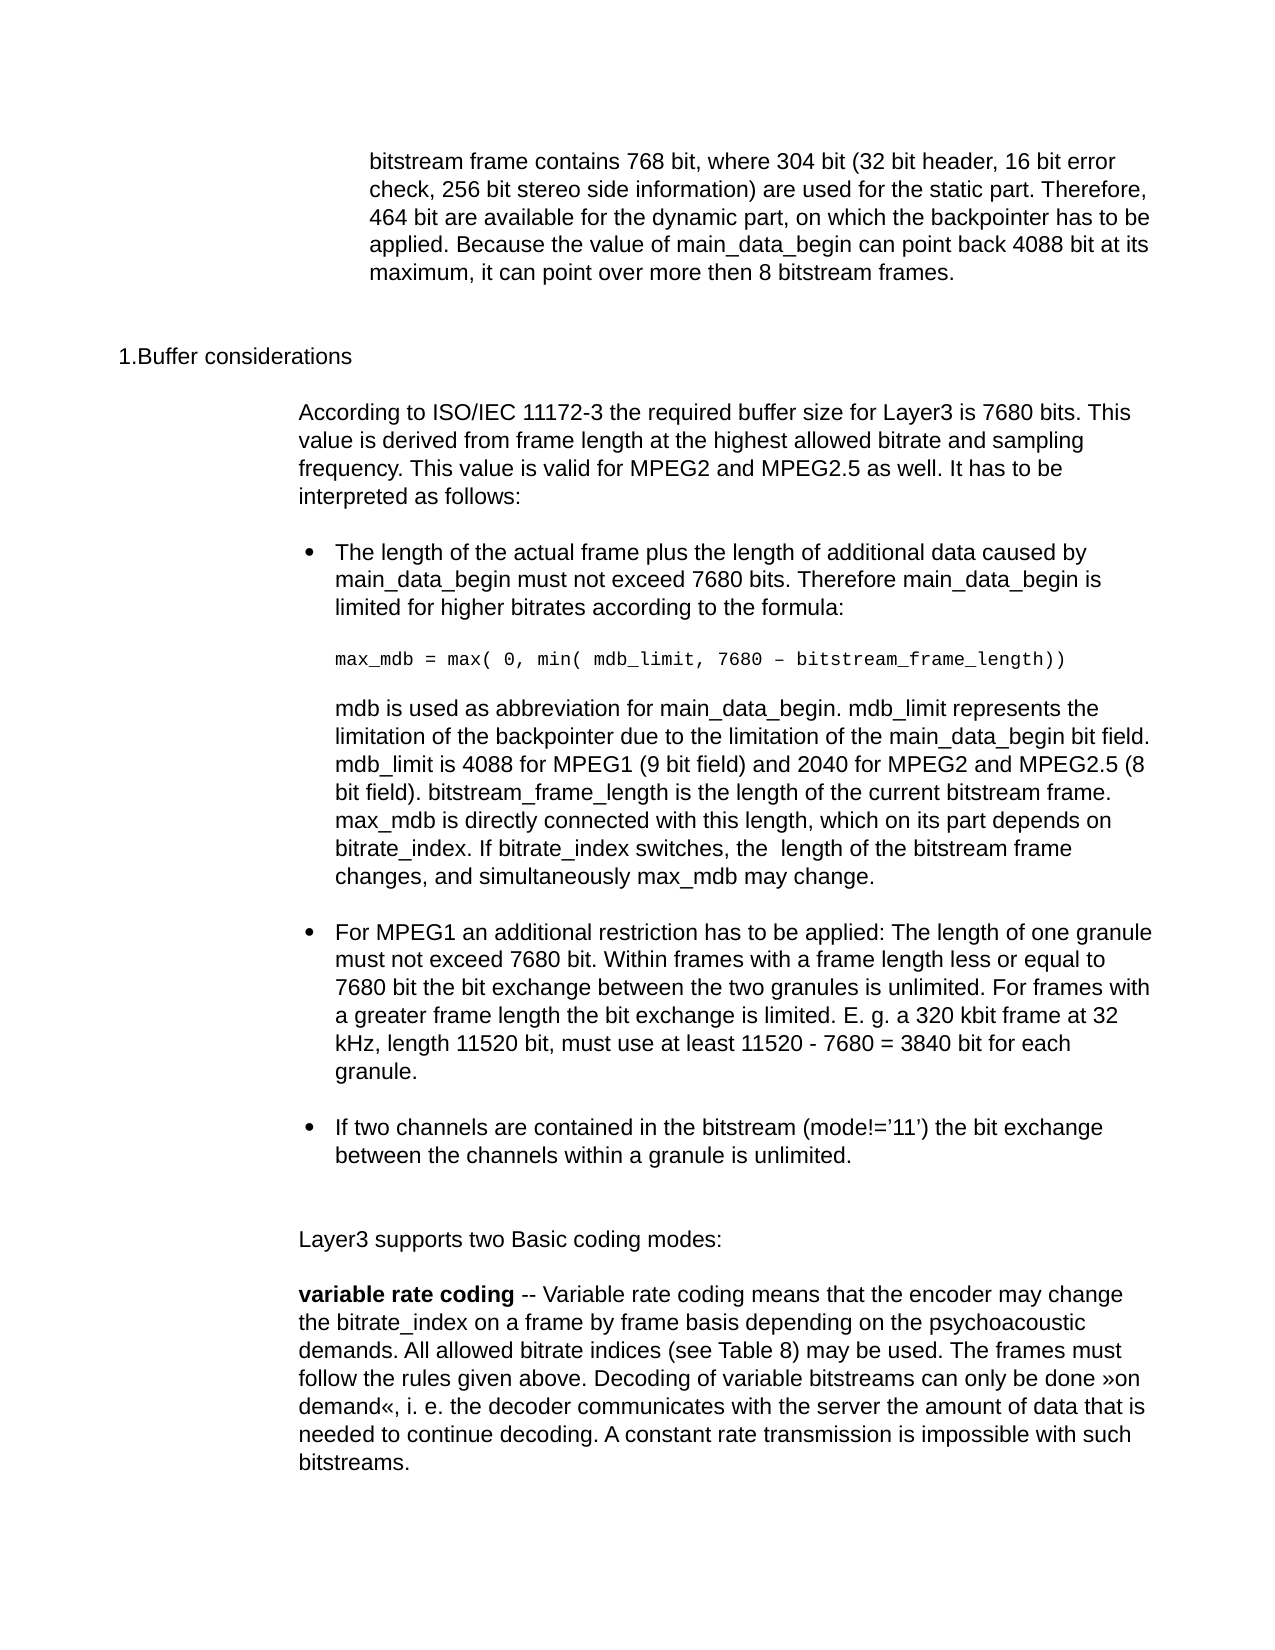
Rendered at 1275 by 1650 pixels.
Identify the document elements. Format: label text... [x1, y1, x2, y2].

text variable rate coding -- Variable rate coding means that the encoder may change the bitrate_index on a frame by frame basis depending on the psychoacoustic demands. All allowed bitrate indices (see Table 8) may be used. The frames must follow the rules given above. Decoding of variable bitstreams can only be done »on demand«, i. e. the decoder communicates with the server the amount of data that is needed to continue decoding. A constant rate transmission is impossible with such bitstreams. [298, 1281, 1157, 1503]
text 1.Buffer considerations [118, 343, 1157, 369]
text bitstream frame contains 768 bit, where 304 bit (32 bit header, 16 bit error check, 256 bit stereo side information) are used for the static part. Therefore, 464 bit are available for the dynamic part, on which the backpointer has to be applied. Because the value of main_data_begin can point back 4088 bit at its maximum, it can point over more then 8 bitstream frames. [298, 148, 1157, 286]
text Layer3 supports two Basic coding modes: [298, 1226, 1157, 1252]
list The length of the actual frame plus the length of additional data caused by main_data_begin must not exceed 7680 bits. Therefore main_data_begin is limited for higher bitrates according to the formula: max_mdb = max( 0, min( mdb_limit, 7680 – bitstream_frame_length)) mdb is used as abbreviation for main_data_begin. mdb_limit represents the limitation of the backpointer due to the limitation of the main_data_begin bit field. mdb_limit is 4088 for MPEG1 (9 bit field) and 2040 for MPEG2 and MPEG2.5 (8 bit field). bitstream_frame_length is the length of the current bitstream frame. max_mdb is directly connected with this length, which on its part depends on bitrate_index. If bitrate_index switches, the length of the bitstream frame changes, and simultaneously max_mdb may change. [305, 538, 1157, 917]
list If two channels are contained in the bitstream (mode!=’11’) the bit exchange between the channels within a granule is unlimited. [305, 1114, 1157, 1168]
list For MPEG1 an additional restriction has to be applied: The length of one granule must not exceed 7680 bit. Within frames with a frame length less or equal to 7680 bit the bit exchange between the two granules is unlimited. For frames with a greater frame length the bit exchange is limited. E. g. a 320 kbit frame at 32 kHz, length 11520 bit, must use at least 11520 - 7680 = 3840 bit for each granule. [305, 918, 1157, 1084]
text According to ISO/IEC 11172-3 the required buffer size for Layer3 is 7680 bits. This value is derived from frame length at the highest allowed bitrate and sampling frequency. This value is valid for MPEG2 and MPEG2.5 as well. It has to be interpreted as follows: [298, 399, 1157, 509]
